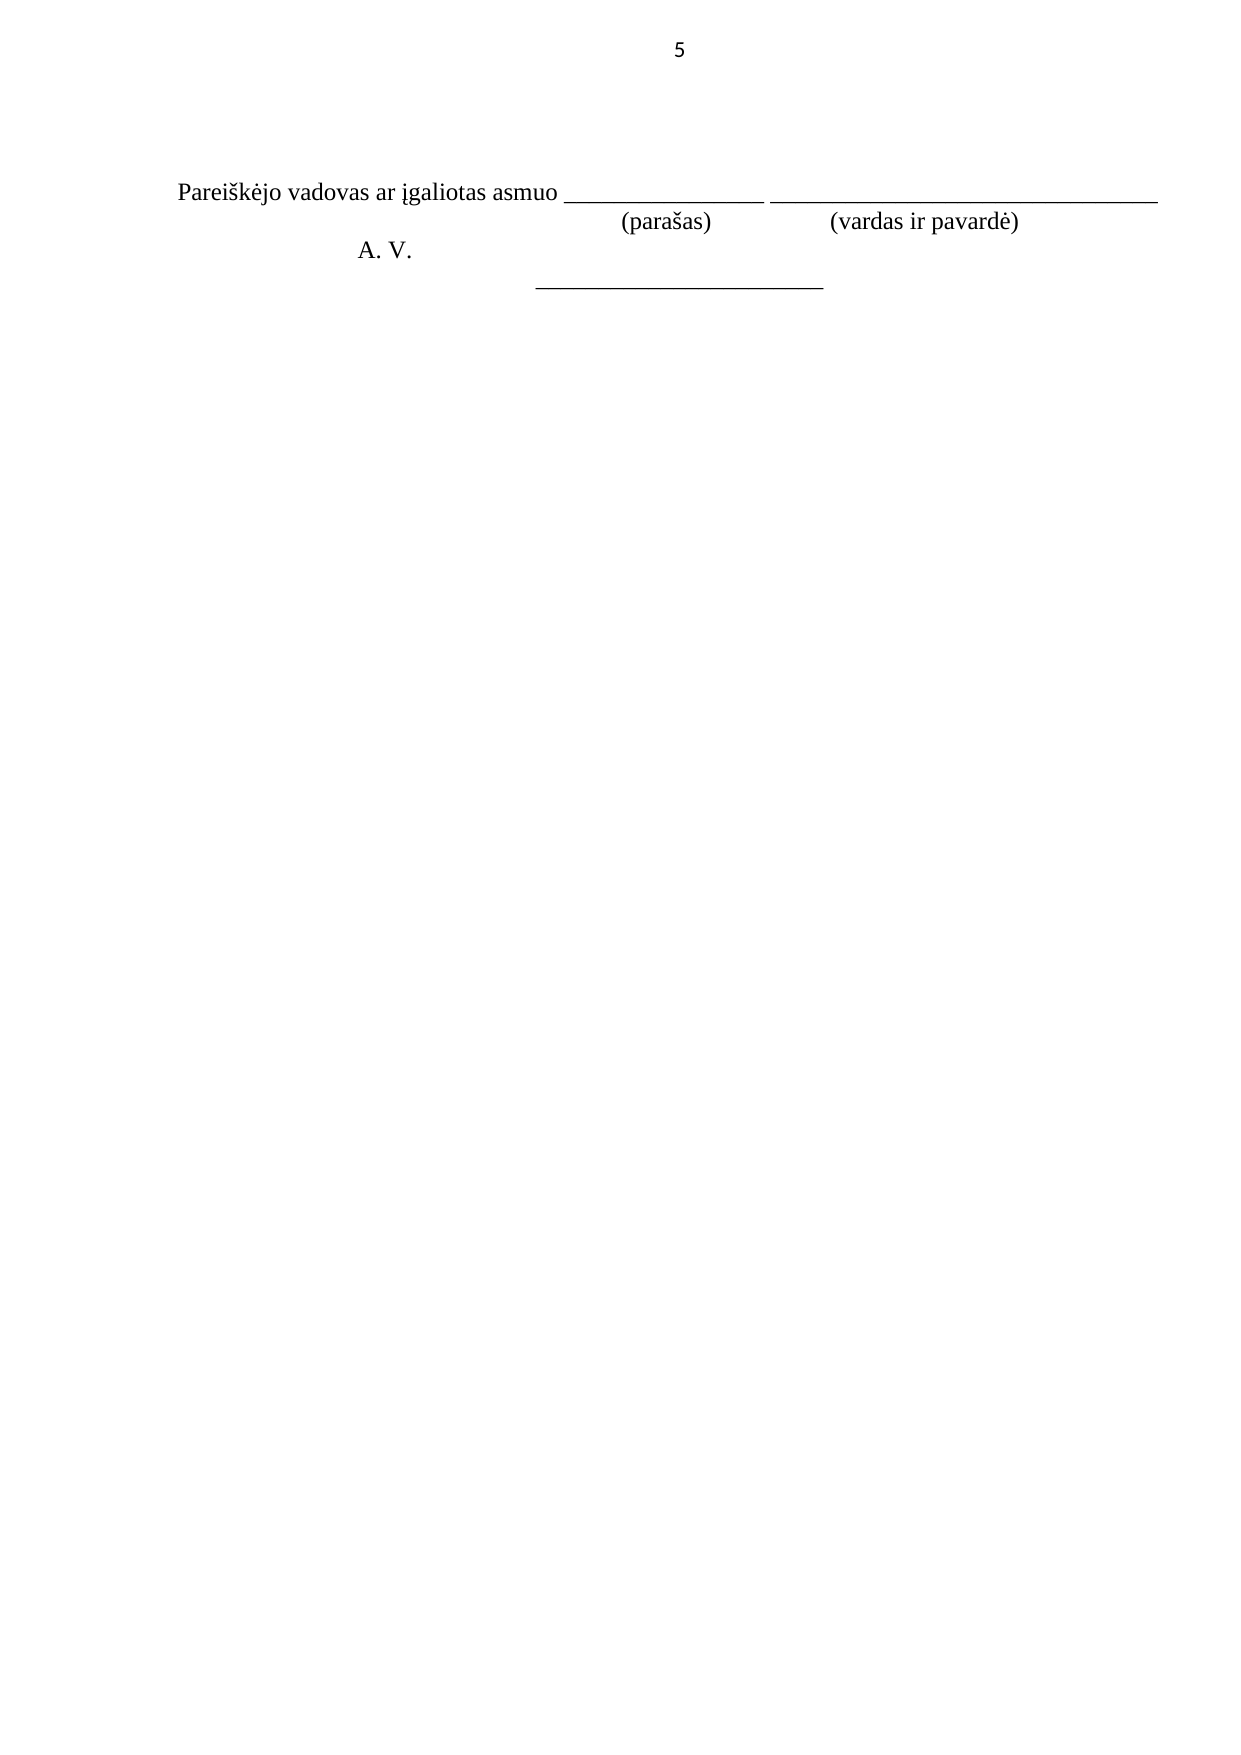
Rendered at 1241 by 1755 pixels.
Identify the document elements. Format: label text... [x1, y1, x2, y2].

text Pareiškėjo vadovas ar įgaliotas asmuo ________________ _______________________________ [177, 177, 1240, 206]
text (parašas) (vardas ir pavardė) [447, 206, 1240, 235]
text A. V. [312, 235, 1240, 263]
text _______________________ [177, 263, 1181, 292]
